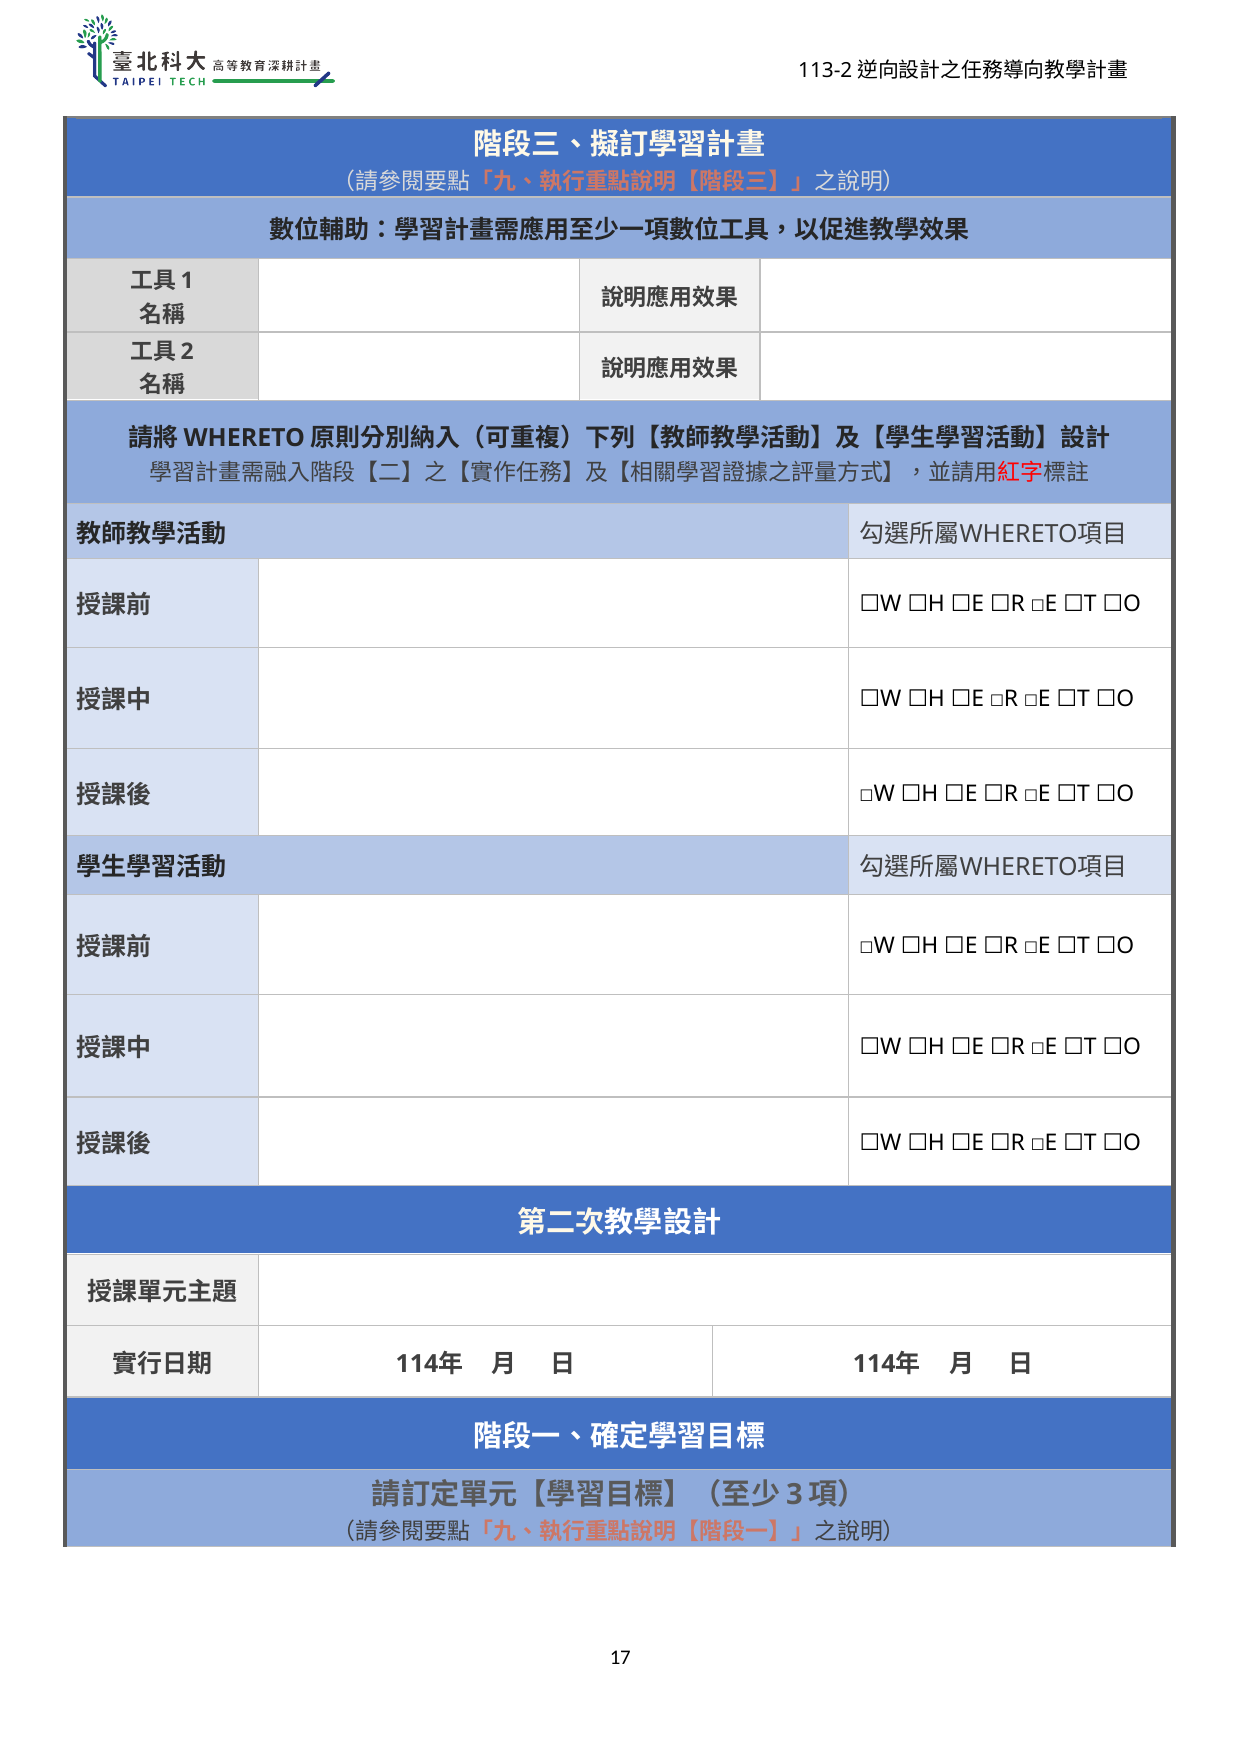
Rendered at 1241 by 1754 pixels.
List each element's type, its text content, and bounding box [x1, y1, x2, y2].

table_cell 階段一、確定學習目標 [67, 1398, 1171, 1469]
table_cell 授課中 [67, 648, 258, 748]
table_cell 實行日期 [67, 1326, 258, 1396]
table_cell 114年 月 日 [713, 1326, 1171, 1396]
table_cell 第二次教學設計 [67, 1186, 1171, 1253]
table_cell 數位輔助：學習計畫需應用至少一項數位工具，以促進教學效果 [67, 198, 1171, 258]
table_cell [259, 749, 848, 835]
table_cell 說明應用效果 [580, 259, 759, 331]
table_cell 階段三、擬訂學習計晝 （請參閱要點「九、執行重點說明【階段三】」之說明） [67, 118, 1171, 196]
table_cell [259, 259, 579, 331]
table_cell 授課單元主題 [67, 1255, 258, 1325]
table_cell [761, 259, 1171, 331]
table_cell 勾選所屬WHERETO項目 [849, 836, 1171, 894]
table_cell [259, 1098, 848, 1185]
table_cell 勾選所屬WHERETO項目 [849, 504, 1171, 558]
table_cell 請訂定單元【學習目標】（至少3項） （請參閱要點「九、執行重點說明【階段一】」之說明） [67, 1470, 1171, 1546]
table_cell 授課後 [67, 749, 258, 835]
table_cell 說明應用效果 [580, 333, 759, 399]
table_cell ☐W ☐H ☐E ☐R ☐E ☐T ☐O [849, 895, 1171, 994]
table_cell [259, 895, 848, 994]
table_cell ☐W ☐H ☐E ☐R ☐E ☐T ☐O [849, 1098, 1171, 1185]
table_cell [259, 995, 848, 1096]
table_cell [259, 1255, 1171, 1325]
table_cell 教師教學活動 [67, 504, 848, 558]
table_cell 工具1 名稱 [67, 259, 258, 331]
table_cell 授課前 [67, 895, 258, 994]
table_cell [259, 559, 848, 647]
table_cell [259, 648, 848, 748]
table_cell 114年 月 日 [259, 1326, 712, 1396]
table_cell 授課後 [67, 1098, 258, 1185]
table_cell ☐W ☐H ☐E ☐R ☐E ☐T ☐O [849, 559, 1171, 647]
table_cell ☐W ☐H ☐E ☐R ☐E ☐T ☐O [849, 749, 1171, 835]
table_cell ☐W ☐H ☐E ☐R ☐E ☐T ☐O [849, 995, 1171, 1096]
table_cell 請將WHERETO原則分別納入（可重複）下列【教師教學活動】及【學生學習活動】設計 學習計畫需融入階段【二】之【實作任務】及【相關學習證據之評量方式】，並請用紅字標註 [67, 401, 1171, 503]
table_cell 授課中 [67, 995, 258, 1096]
table_cell [761, 333, 1171, 399]
table_cell 授課前 [67, 559, 258, 647]
table_cell 工具2 名稱 [67, 333, 258, 399]
table_cell [259, 333, 579, 399]
table_cell 學生學習活動 [67, 836, 848, 894]
table_cell ☐W ☐H ☐E ☐R ☐E ☐T ☐O [849, 648, 1171, 748]
